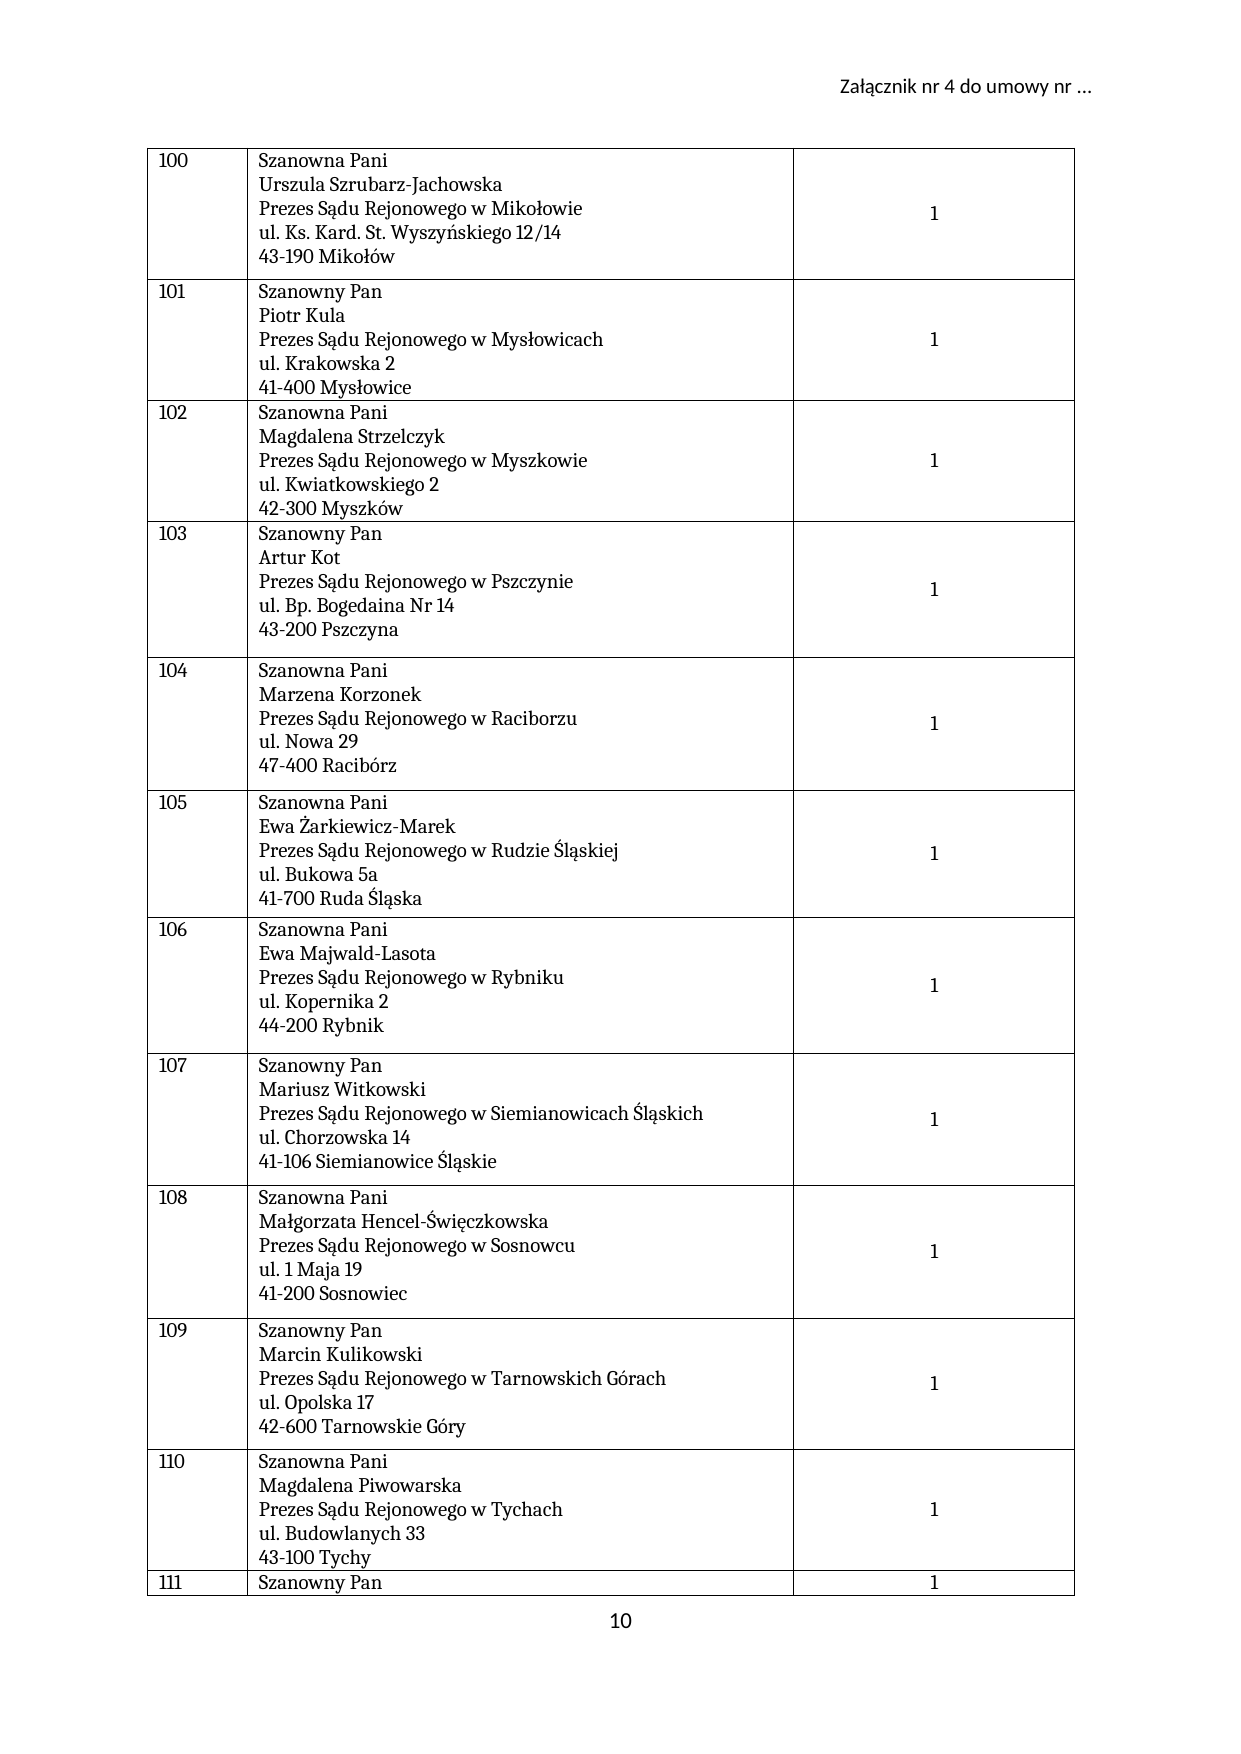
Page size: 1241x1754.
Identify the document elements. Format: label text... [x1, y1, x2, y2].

table_cell Szanowny Pan Piotr Kula Prezes Sądu Rejonowego w Mysłowicach ul. Krakowska 2 41-400 Mysłowice [248, 280, 793, 400]
table_cell 1 [794, 522, 1074, 657]
table_cell Szanowna Pani Magdalena Piwowarska Prezes Sądu Rejonowego w Tychach ul. Budowlanych 33 43-100 Tychy [248, 1450, 793, 1570]
table_cell 1 [794, 1450, 1074, 1570]
table_cell 1 [794, 918, 1074, 1053]
table_cell Szanowny Pan Mariusz Witkowski Prezes Sądu Rejonowego w Siemianowicach Śląskich ul. Chorzowska 14 41-106 Siemianowice Śląskie [248, 1054, 793, 1185]
table_cell 1 [794, 280, 1074, 400]
table_cell 100 [148, 149, 247, 279]
table_cell 107 [148, 1054, 247, 1185]
table_cell 104 [148, 658, 247, 790]
table_cell 1 [794, 658, 1074, 790]
table_cell Szanowny Pan Marcin Kulikowski Prezes Sądu Rejonowego w Tarnowskich Górach ul. Opolska 17 42-600 Tarnowskie Góry [248, 1319, 793, 1449]
table_cell Szanowna Pani Ewa Majwald-Lasota Prezes Sądu Rejonowego w Rybniku ul. Kopernika 2 44-200 Rybnik [248, 918, 793, 1053]
table_cell Szanowna Pani Urszula Szrubarz-Jachowska Prezes Sądu Rejonowego w Mikołowie ul. Ks. Kard. St. Wyszyńskiego 12/14 43-190 Mikołów [248, 149, 793, 279]
table_cell 101 [148, 280, 247, 400]
table_cell 1 [794, 1571, 1074, 1595]
table_cell 1 [794, 1054, 1074, 1185]
table_cell 108 [148, 1186, 247, 1317]
table_cell 110 [148, 1450, 247, 1570]
table_cell Szanowna Pani Marzena Korzonek Prezes Sądu Rejonowego w Raciborzu ul. Nowa 29 47-400 Racibórz [248, 658, 793, 790]
table_cell Szanowny Pan [248, 1571, 793, 1595]
table_cell 1 [794, 791, 1074, 917]
table_cell 106 [148, 918, 247, 1053]
table_cell 1 [794, 1186, 1074, 1317]
table_cell 1 [794, 1319, 1074, 1449]
table_cell 1 [794, 149, 1074, 279]
table_cell Szanowna Pani Magdalena Strzelczyk Prezes Sądu Rejonowego w Myszkowie ul. Kwiatkowskiego 2 42-300 Myszków [248, 401, 793, 521]
table_cell Szanowna Pani Małgorzata Hencel-Święczkowska Prezes Sądu Rejonowego w Sosnowcu ul. 1 Maja 19 41-200 Sosnowiec [248, 1186, 793, 1317]
table_cell 111 [148, 1571, 247, 1595]
table_cell Szanowna Pani Ewa Żarkiewicz-Marek Prezes Sądu Rejonowego w Rudzie Śląskiej ul. Bukowa 5a 41-700 Ruda Śląska [248, 791, 793, 917]
table_cell 103 [148, 522, 247, 657]
table_cell 1 [794, 401, 1074, 521]
table_cell 105 [148, 791, 247, 917]
table_cell Szanowny Pan Artur Kot Prezes Sądu Rejonowego w Pszczynie ul. Bp. Bogedaina Nr 14 43-200 Pszczyna [248, 522, 793, 657]
table_cell 102 [148, 401, 247, 521]
table_cell 109 [148, 1319, 247, 1449]
